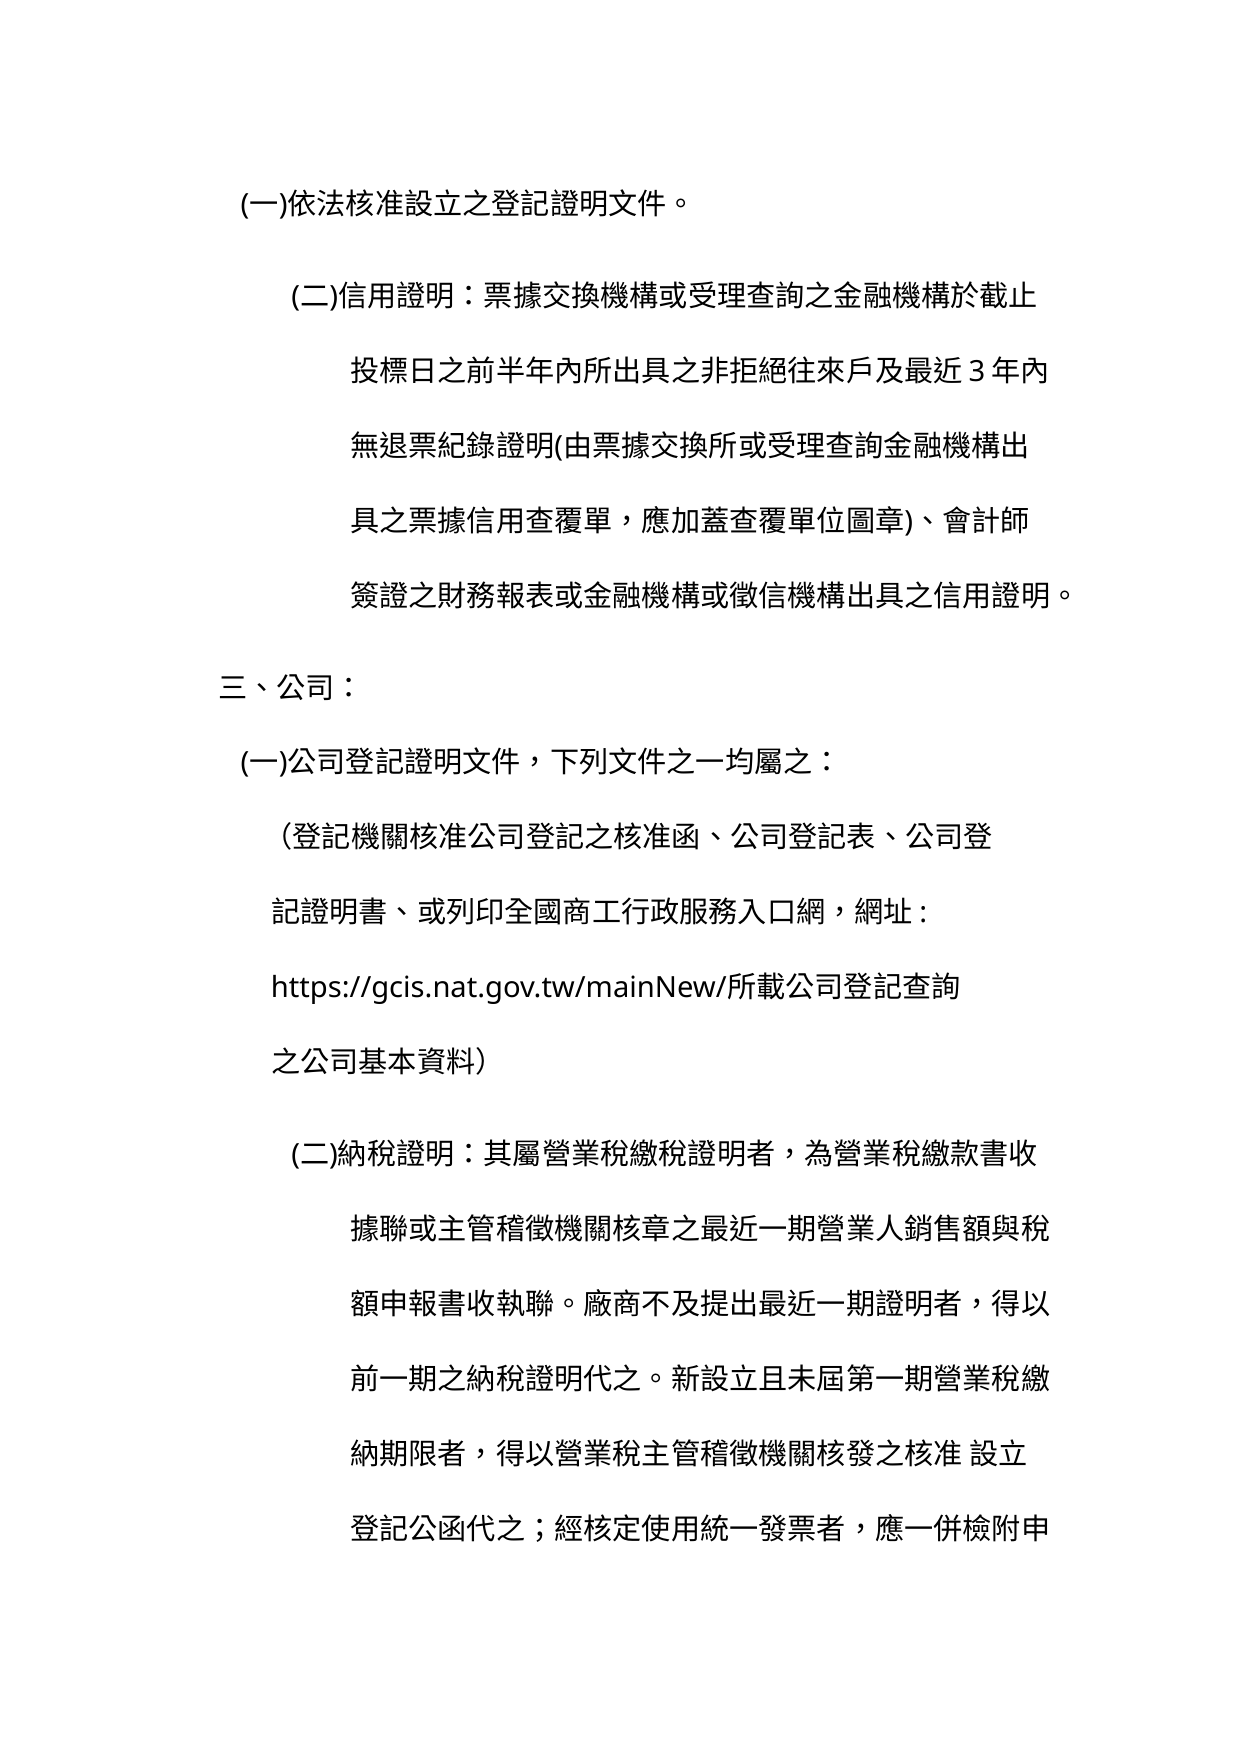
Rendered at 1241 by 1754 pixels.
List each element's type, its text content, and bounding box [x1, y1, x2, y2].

text (二)納稅證明：其屬營業稅繳稅證明者，為營業稅繳款書收據聯或主管稽徵機關核章之最近一期營業人銷售額與稅額申報書收執聯。廠商不及提出最近一期證明者，得以前一期之納稅證明代之。新設立且未屆第一期營業稅繳納期限者，得以營業稅主管稽徵機關核發之核准 設立登記公函代之；經核定使用統一發票者，應一併檢附申 [291, 1114, 1053, 1564]
text 三、公司： (一)公司登記證明文件，下列文件之一均屬之： （登記機關核准公司登記之核准函、公司登記表、公司登 記證明書、或列印全國商工行政服務入口網，網址 : https://gcis.nat.gov.tw/mainNew/所載公司登記查詢 之公司基本資料） [187, 648, 1053, 1098]
text (二)信用證明：票據交換機構或受理查詢之金融機構於截止投標日之前半年內所出具之非拒絕往來戶及最近3年內無退票紀錄證明(由票據交換所或受理查詢金融機構出具之票據信用查覆單，應加蓋查覆單位圖章)、會計師簽證之財務報表或金融機構或徵信機構出具之信用證明。 [291, 256, 1053, 631]
text (一)依法核准設立之登記證明文件。 [187, 164, 1053, 239]
